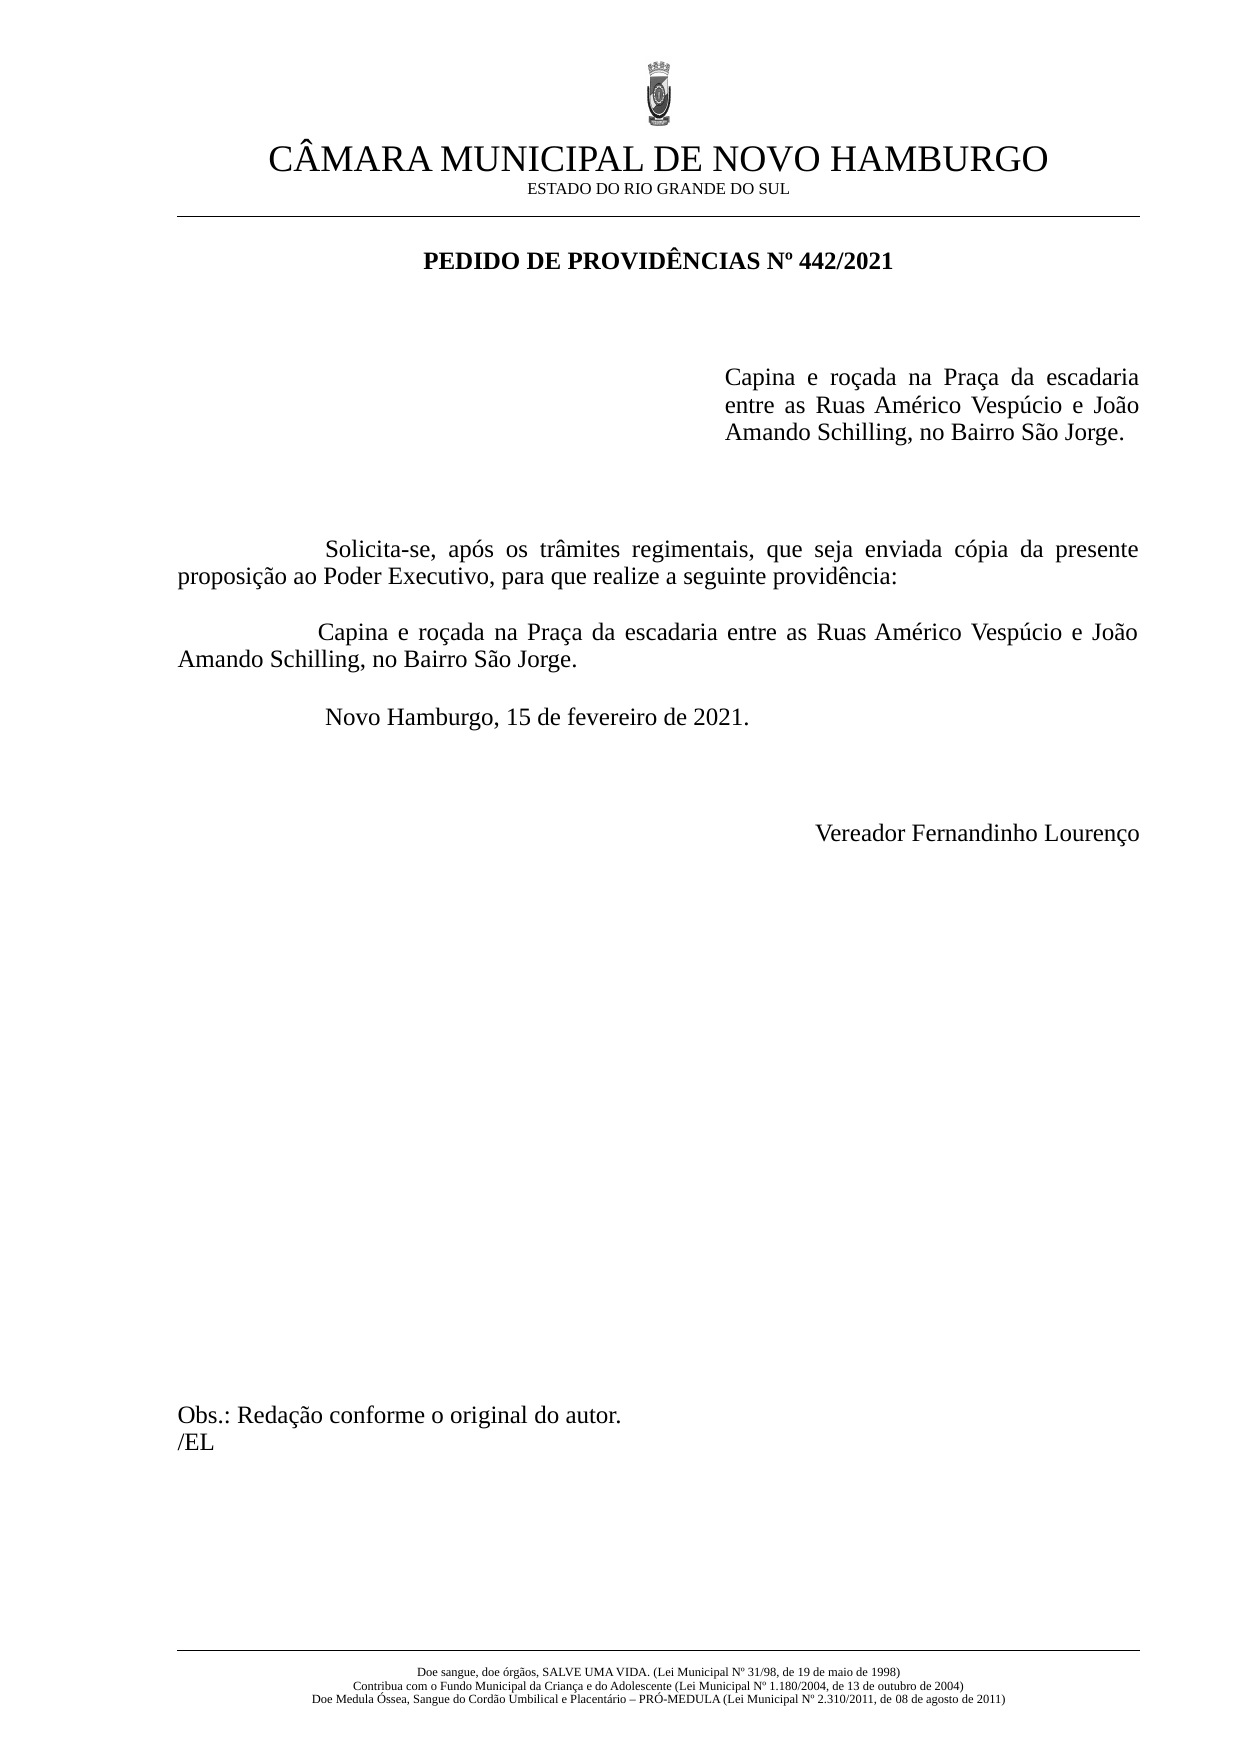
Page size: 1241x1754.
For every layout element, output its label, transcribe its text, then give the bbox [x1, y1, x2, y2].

text /EL [177, 1428, 1140, 1456]
text PEDIDO DE PROVIDÊNCIAS Nº 442/2021 [177, 247, 1140, 274]
list Capina e roçada na Praça da escadaria entre as Ruas Américo Vespúcio e João Amando Schilling, no Bairro São Jorge. [687, 363, 1140, 446]
list Capina e roçada na Praça da escadaria entre as Ruas Américo Vespúcio e João Amando Schilling, no Bairro São Jorge. [177, 618, 1140, 673]
text Vereador Fernandinho Lourenço [649, 819, 1140, 847]
text Novo Hamburgo, 15 de fevereiro de 2021. [177, 703, 1140, 730]
text Obs.: Redação conforme o original do autor. [177, 1401, 1140, 1428]
text Solicita-se, após os trâmites regimentais, que seja enviada cópia da presente proposição ao Poder Executivo, para que realize a seguinte providência: [177, 535, 1140, 590]
